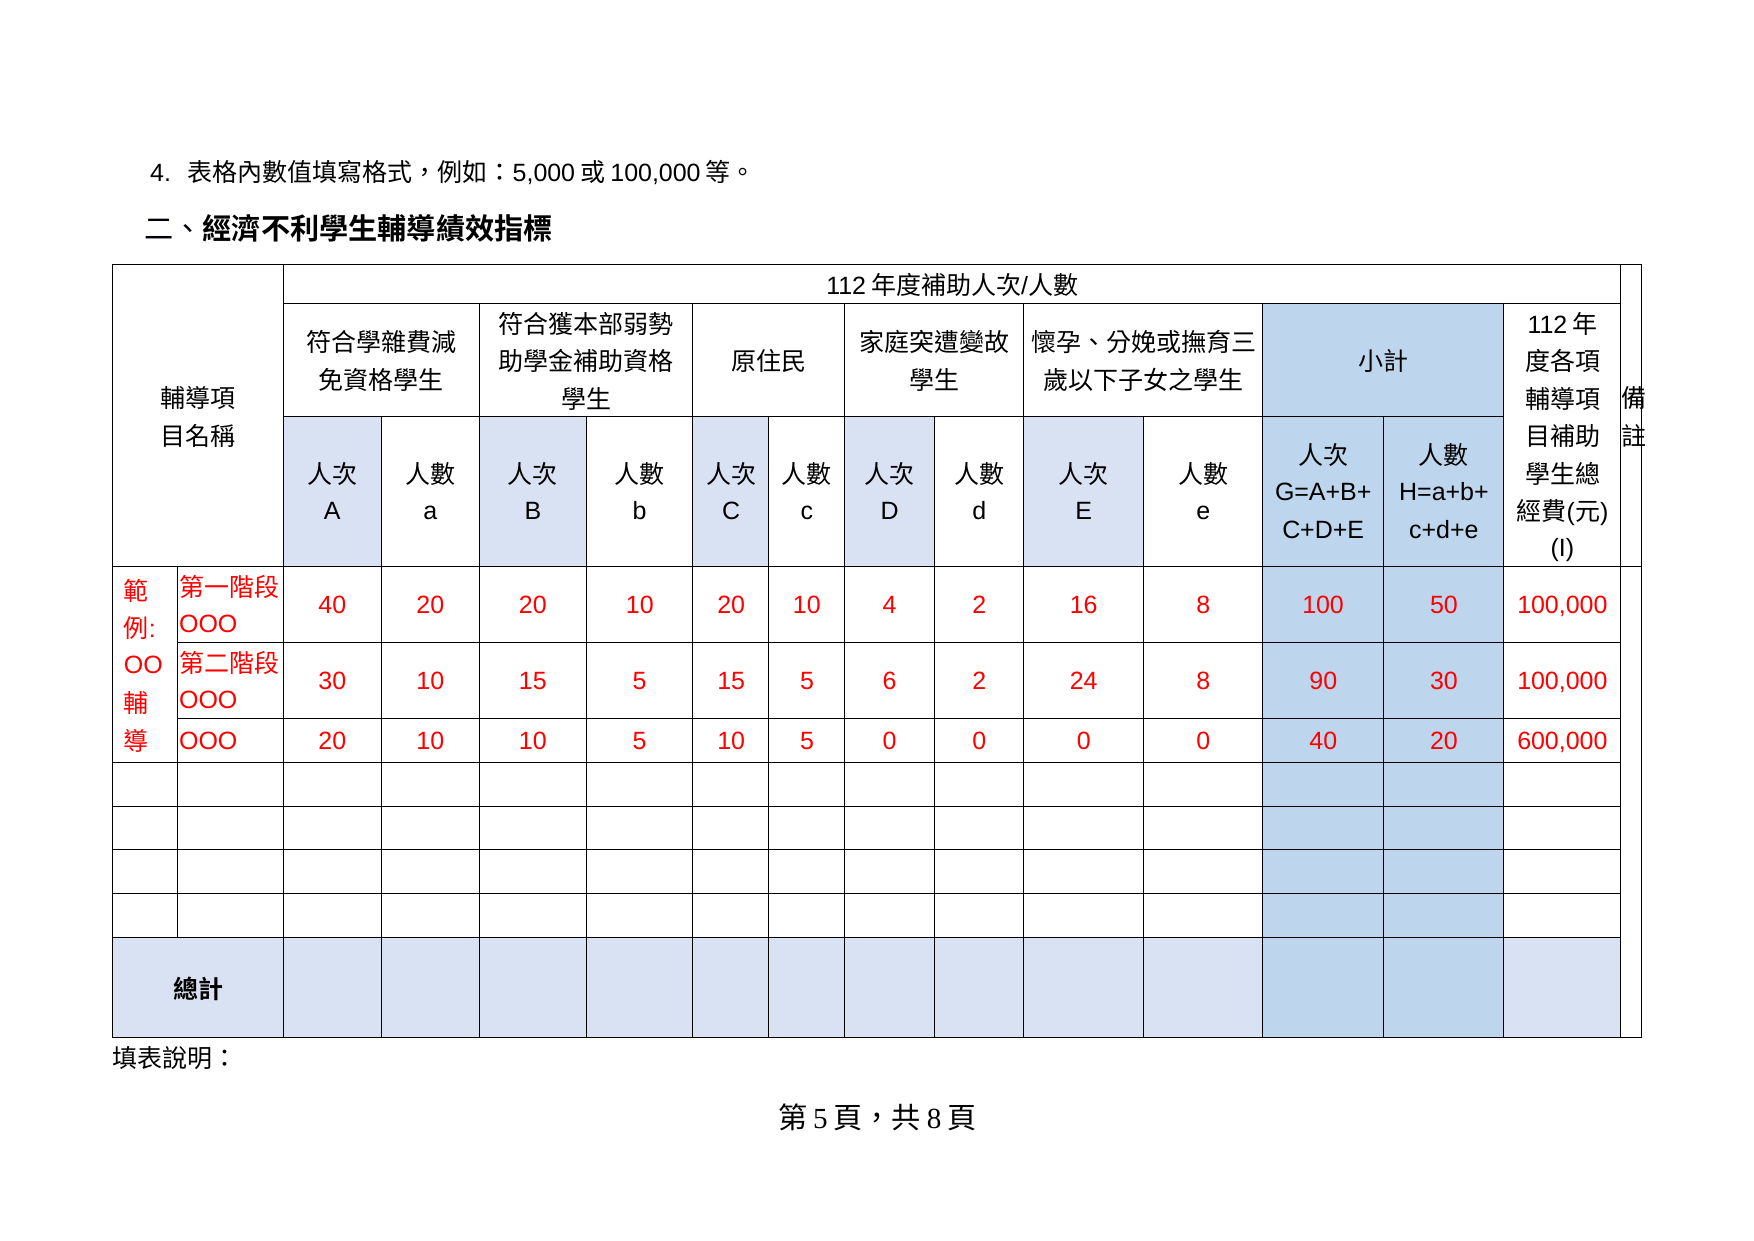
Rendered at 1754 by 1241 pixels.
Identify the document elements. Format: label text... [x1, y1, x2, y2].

table_cell [587, 763, 692, 806]
table_cell [1144, 894, 1262, 937]
table_cell [284, 938, 381, 1037]
table_cell [769, 894, 844, 937]
table_cell [587, 807, 692, 849]
table_cell [480, 850, 586, 893]
table_header 備註 [1621, 265, 1641, 566]
table_cell [1144, 807, 1262, 849]
table_cell [693, 894, 768, 937]
table_cell 100,000 [1504, 567, 1620, 642]
table_cell [1263, 807, 1383, 849]
table_cell 40 [1263, 719, 1383, 762]
table_cell 人數 b [587, 417, 692, 566]
table_cell [284, 807, 381, 849]
table_cell [113, 763, 177, 806]
table_cell [480, 894, 586, 937]
table_cell [1504, 850, 1620, 893]
table_cell [845, 894, 934, 937]
table_cell [178, 763, 283, 806]
table_cell 人次 B [480, 417, 586, 566]
table_cell [284, 850, 381, 893]
table_header 112年度補助人次/人數 [284, 265, 1620, 302]
table_cell 5 [587, 643, 692, 718]
table_cell 人次 E [1024, 417, 1143, 566]
table_cell 5 [769, 719, 844, 762]
table_cell 10 [382, 719, 479, 762]
table_cell 10 [769, 567, 844, 642]
table_cell 懷孕、分娩或撫育三歲以下子女之學生 [1024, 304, 1262, 416]
table_cell [113, 894, 177, 937]
table_cell 人次 D [845, 417, 934, 566]
table_cell 100,000 [1504, 643, 1620, 718]
table_cell 50 [1384, 567, 1503, 642]
table_cell [935, 894, 1023, 937]
table_cell 人次 C [693, 417, 768, 566]
table_cell [1504, 894, 1620, 937]
table_cell 10 [587, 567, 692, 642]
table_cell [935, 763, 1023, 806]
table_cell 第一階段 OOO [178, 567, 283, 642]
table_cell 人數 a [382, 417, 479, 566]
table_cell [587, 938, 692, 1037]
table_cell 112年度各項輔導項目補助學生總經費(元) (I) [1504, 304, 1620, 566]
table_cell 小計 [1263, 304, 1503, 416]
table_cell 5 [769, 643, 844, 718]
table_cell [1263, 938, 1383, 1037]
table_cell 8 [1144, 643, 1262, 718]
table_cell [1384, 807, 1503, 849]
table_cell [113, 850, 177, 893]
list 經濟不利學生輔導績效指標 [144, 189, 1641, 264]
table_cell 符合學雜費減免資格學生 [284, 304, 479, 416]
table_cell [769, 850, 844, 893]
table_cell [693, 807, 768, 849]
table_cell 0 [845, 719, 934, 762]
table_cell 2 [935, 567, 1023, 642]
table_cell [1504, 938, 1620, 1037]
table_cell [845, 850, 934, 893]
table_cell 30 [284, 643, 381, 718]
table_cell [480, 807, 586, 849]
table_cell 人數 e [1144, 417, 1262, 566]
table_cell [693, 938, 768, 1037]
table_cell [382, 763, 479, 806]
table_cell [935, 850, 1023, 893]
table_cell 總計 [113, 938, 283, 1037]
table_cell 原住民 [693, 304, 844, 416]
table_cell 2 [935, 643, 1023, 718]
table_cell [587, 894, 692, 937]
table_cell [382, 850, 479, 893]
table_header 輔導項 目名稱 [113, 265, 283, 566]
table_cell 15 [480, 643, 586, 718]
table_cell [1144, 938, 1262, 1037]
table_cell 人數 d [935, 417, 1023, 566]
table_cell 24 [1024, 643, 1143, 718]
table_cell [935, 938, 1023, 1037]
list 表格內數值填寫格式，例如：5,000或100,000等。 [150, 151, 1641, 189]
table_cell 16 [1024, 567, 1143, 642]
table_cell 10 [480, 719, 586, 762]
table_cell [284, 763, 381, 806]
table_cell [1024, 938, 1143, 1037]
table_cell 人數 c [769, 417, 844, 566]
table_cell [769, 938, 844, 1037]
table_cell [382, 894, 479, 937]
table_cell 家庭突遭變故學生 [845, 304, 1023, 416]
table_cell 20 [1384, 719, 1503, 762]
table_cell [1024, 894, 1143, 937]
table_cell [382, 938, 479, 1037]
table_cell 600,000 [1504, 719, 1620, 762]
table_cell [1384, 850, 1503, 893]
table_cell [769, 807, 844, 849]
text 填表說明： [112, 1038, 1641, 1075]
table_cell 8 [1144, 567, 1262, 642]
table_cell [1384, 763, 1503, 806]
table_cell [769, 763, 844, 806]
table_cell [480, 763, 586, 806]
table_cell [1263, 763, 1383, 806]
table_cell 0 [1024, 719, 1143, 762]
table_cell 40 [284, 567, 381, 642]
table_cell 6 [845, 643, 934, 718]
table_cell [845, 807, 934, 849]
table_cell [480, 938, 586, 1037]
table_cell [845, 763, 934, 806]
table_cell [1144, 850, 1262, 893]
table_cell 10 [693, 719, 768, 762]
table_cell 人次 G=A+B+C+D+E [1263, 417, 1383, 566]
table_cell [178, 850, 283, 893]
table_cell 第二階段 OOO [178, 643, 283, 718]
table_cell [1024, 807, 1143, 849]
table_cell 20 [284, 719, 381, 762]
table_cell [935, 807, 1023, 849]
table_cell 0 [1144, 719, 1262, 762]
table_cell 符合獲本部弱勢助學金補助資格學生 [480, 304, 692, 416]
table_cell [1024, 763, 1143, 806]
table_cell [1384, 894, 1503, 937]
table_cell 20 [480, 567, 586, 642]
table_cell [1263, 850, 1383, 893]
table_cell [587, 850, 692, 893]
table_cell 15 [693, 643, 768, 718]
table_cell [693, 850, 768, 893]
table_cell [845, 938, 934, 1037]
table_cell [178, 807, 283, 849]
table_cell [693, 763, 768, 806]
table_cell 0 [935, 719, 1023, 762]
table_cell 人次 A [284, 417, 381, 566]
table_cell 5 [587, 719, 692, 762]
table_cell [1621, 567, 1641, 1037]
table_cell 人數 H=a+b+c+d+e [1384, 417, 1503, 566]
table_cell [1504, 807, 1620, 849]
table_cell [1263, 894, 1383, 937]
table_cell [1504, 763, 1620, 806]
table_cell 10 [382, 643, 479, 718]
table_cell [382, 807, 479, 849]
table_cell [284, 894, 381, 937]
table_cell [1144, 763, 1262, 806]
table_cell [178, 894, 283, 937]
table_cell [113, 807, 177, 849]
table_cell OOO [178, 719, 283, 762]
table_cell 20 [382, 567, 479, 642]
table_cell 30 [1384, 643, 1503, 718]
table_cell [1384, 938, 1503, 1037]
table_cell 100 [1263, 567, 1383, 642]
table_cell 4 [845, 567, 934, 642]
table_cell 20 [693, 567, 768, 642]
table_cell [1024, 850, 1143, 893]
table_cell 90 [1263, 643, 1383, 718]
table_cell 範例: OO輔導 [113, 567, 177, 762]
